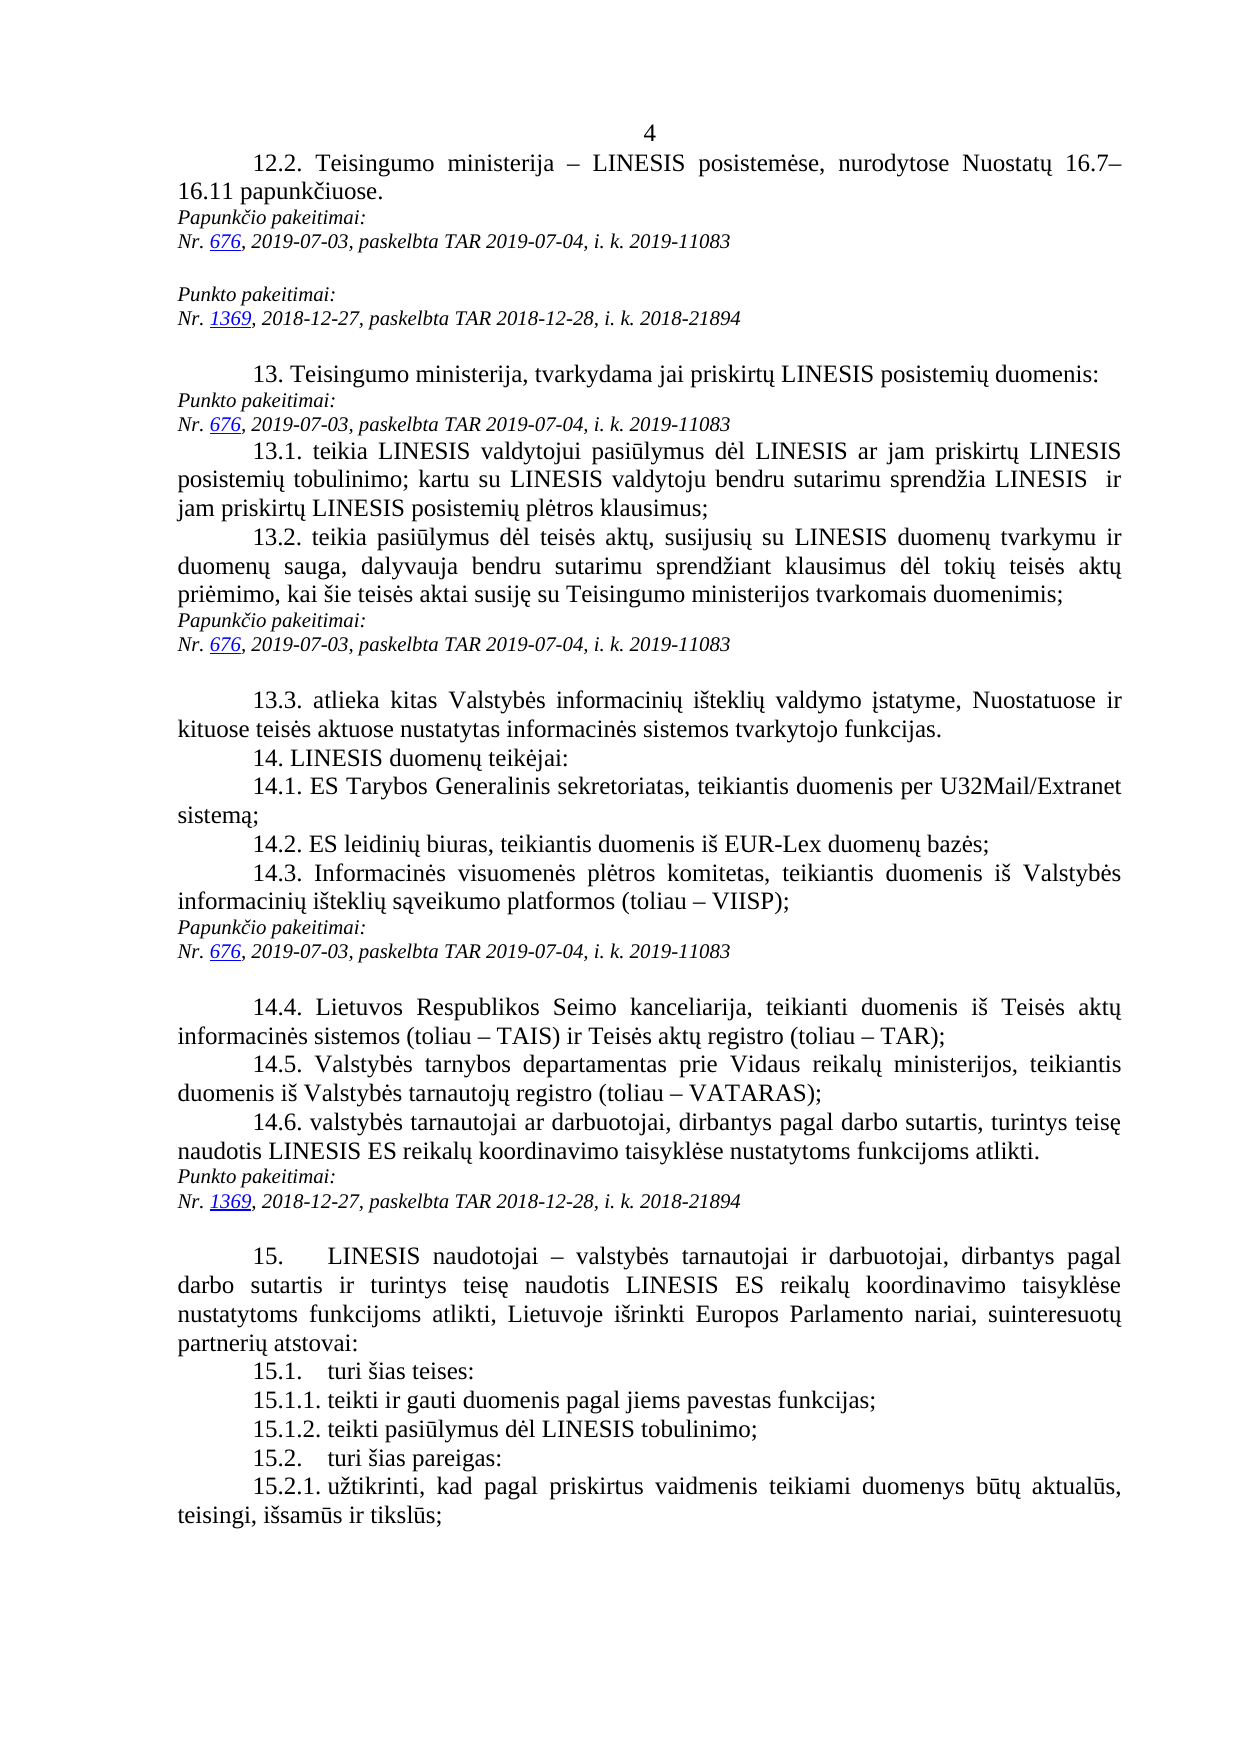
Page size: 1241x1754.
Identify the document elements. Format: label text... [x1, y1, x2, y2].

text 13.3. atlieka kitas Valstybės informacinių išteklių valdymo įstatyme, Nuostatuose ir kituose teisės aktuose nustatytas informacinės sistemos tvarkytojo funkcijas. [177, 685, 1122, 743]
text 14.2. ES leidinių biuras, teikiantis duomenis iš EUR-Lex duomenų bazės; [177, 829, 1122, 858]
text Punkto pakeitimai: [177, 282, 1122, 306]
text 15.1. turi šias teises: [177, 1356, 1122, 1385]
text Nr. 676, 2019-07-03, paskelbta TAR 2019-07-04, i. k. 2019-11083 [177, 412, 1122, 436]
text 13. Teisingumo ministerija, tvarkydama jai priskirtų LINESIS posistemių duomenis: [177, 359, 1122, 388]
text 14.4. Lietuvos Respublikos Seimo kanceliarija, teikianti duomenis iš Teisės aktų informacinės sistemos (toliau – TAIS) ir Teisės aktų registro (toliau – TAR); [177, 992, 1122, 1049]
text Papunkčio pakeitimai: [177, 608, 1122, 632]
text 13.2. teikia pasiūlymus dėl teisės aktų, susijusių su LINESIS duomenų tvarkymu ir duomenų sauga, dalyvauja bendru sutarimu sprendžiant klausimus dėl tokių teisės aktų priėmimo, kai šie teisės aktai susiję su Teisingumo ministerijos tvarkomais duomenimis; [177, 522, 1122, 608]
text 14.6. valstybės tarnautojai ar darbuotojai, dirbantys pagal darbo sutartis, turintys teisę naudotis LINESIS ES reikalų koordinavimo taisyklėse nustatytoms funkcijoms atlikti. [177, 1107, 1122, 1164]
text 15.2.1. užtikrinti, kad pagal priskirtus vaidmenis teikiami duomenys būtų aktualūs, teisingi, išsamūs ir tikslūs; [177, 1471, 1122, 1529]
text 15.1.1. teikti ir gauti duomenis pagal jiems pavestas funkcijas; [177, 1385, 1122, 1414]
text 14.3. Informacinės visuomenės plėtros komitetas, teikiantis duomenis iš Valstybės informacinių išteklių sąveikumo platformos (toliau – VIISP); [177, 858, 1122, 915]
text Papunkčio pakeitimai: [177, 915, 1122, 939]
text Nr. 676, 2019-07-03, paskelbta TAR 2019-07-04, i. k. 2019-11083 [177, 632, 1122, 656]
text Papunkčio pakeitimai: [177, 205, 1122, 229]
text Nr. 676, 2019-07-03, paskelbta TAR 2019-07-04, i. k. 2019-11083 [177, 229, 1122, 253]
text Punkto pakeitimai: [177, 388, 1122, 412]
text 14. LINESIS duomenų teikėjai: [177, 743, 1122, 771]
text Punkto pakeitimai: [177, 1164, 1122, 1188]
text 15. LINESIS naudotojai – valstybės tarnautojai ir darbuotojai, dirbantys pagal darbo sutartis ir turintys teisę naudotis LINESIS ES reikalų koordinavimo taisyklėse nustatytoms funkcijoms atlikti, Lietuvoje išrinkti Europos Parlamento nariai, suinteresuotų partnerių atstovai: [177, 1241, 1122, 1356]
text 15.2. turi šias pareigas: [177, 1443, 1122, 1471]
text 14.5. Valstybės tarnybos departamentas prie Vidaus reikalų ministerijos, teikiantis duomenis iš Valstybės tarnautojų registro (toliau – VATARAS); [177, 1049, 1122, 1107]
text 13.1. teikia LINESIS valdytojui pasiūlymus dėl LINESIS ar jam priskirtų LINESIS posistemių tobulinimo; kartu su LINESIS valdytoju bendru sutarimu sprendžia LINESIS ir jam priskirtų LINESIS posistemių plėtros klausimus; [177, 436, 1122, 522]
text Nr. 1369, 2018-12-27, paskelbta TAR 2018-12-28, i. k. 2018-21894 [177, 306, 1122, 330]
text 15.1.2. teikti pasiūlymus dėl LINESIS tobulinimo; [177, 1414, 1122, 1443]
text Nr. 1369, 2018-12-27, paskelbta TAR 2018-12-28, i. k. 2018-21894 [177, 1188, 1122, 1213]
text 14.1. ES Tarybos Generalinis sekretoriatas, teikiantis duomenis per U32Mail/Extranet sistemą; [177, 771, 1122, 829]
text Nr. 676, 2019-07-03, paskelbta TAR 2019-07-04, i. k. 2019-11083 [177, 939, 1122, 963]
text 12.2. Teisingumo ministerija – LINESIS posistemėse, nurodytose Nuostatų 16.7–16.11 papunkčiuose. [177, 148, 1122, 205]
